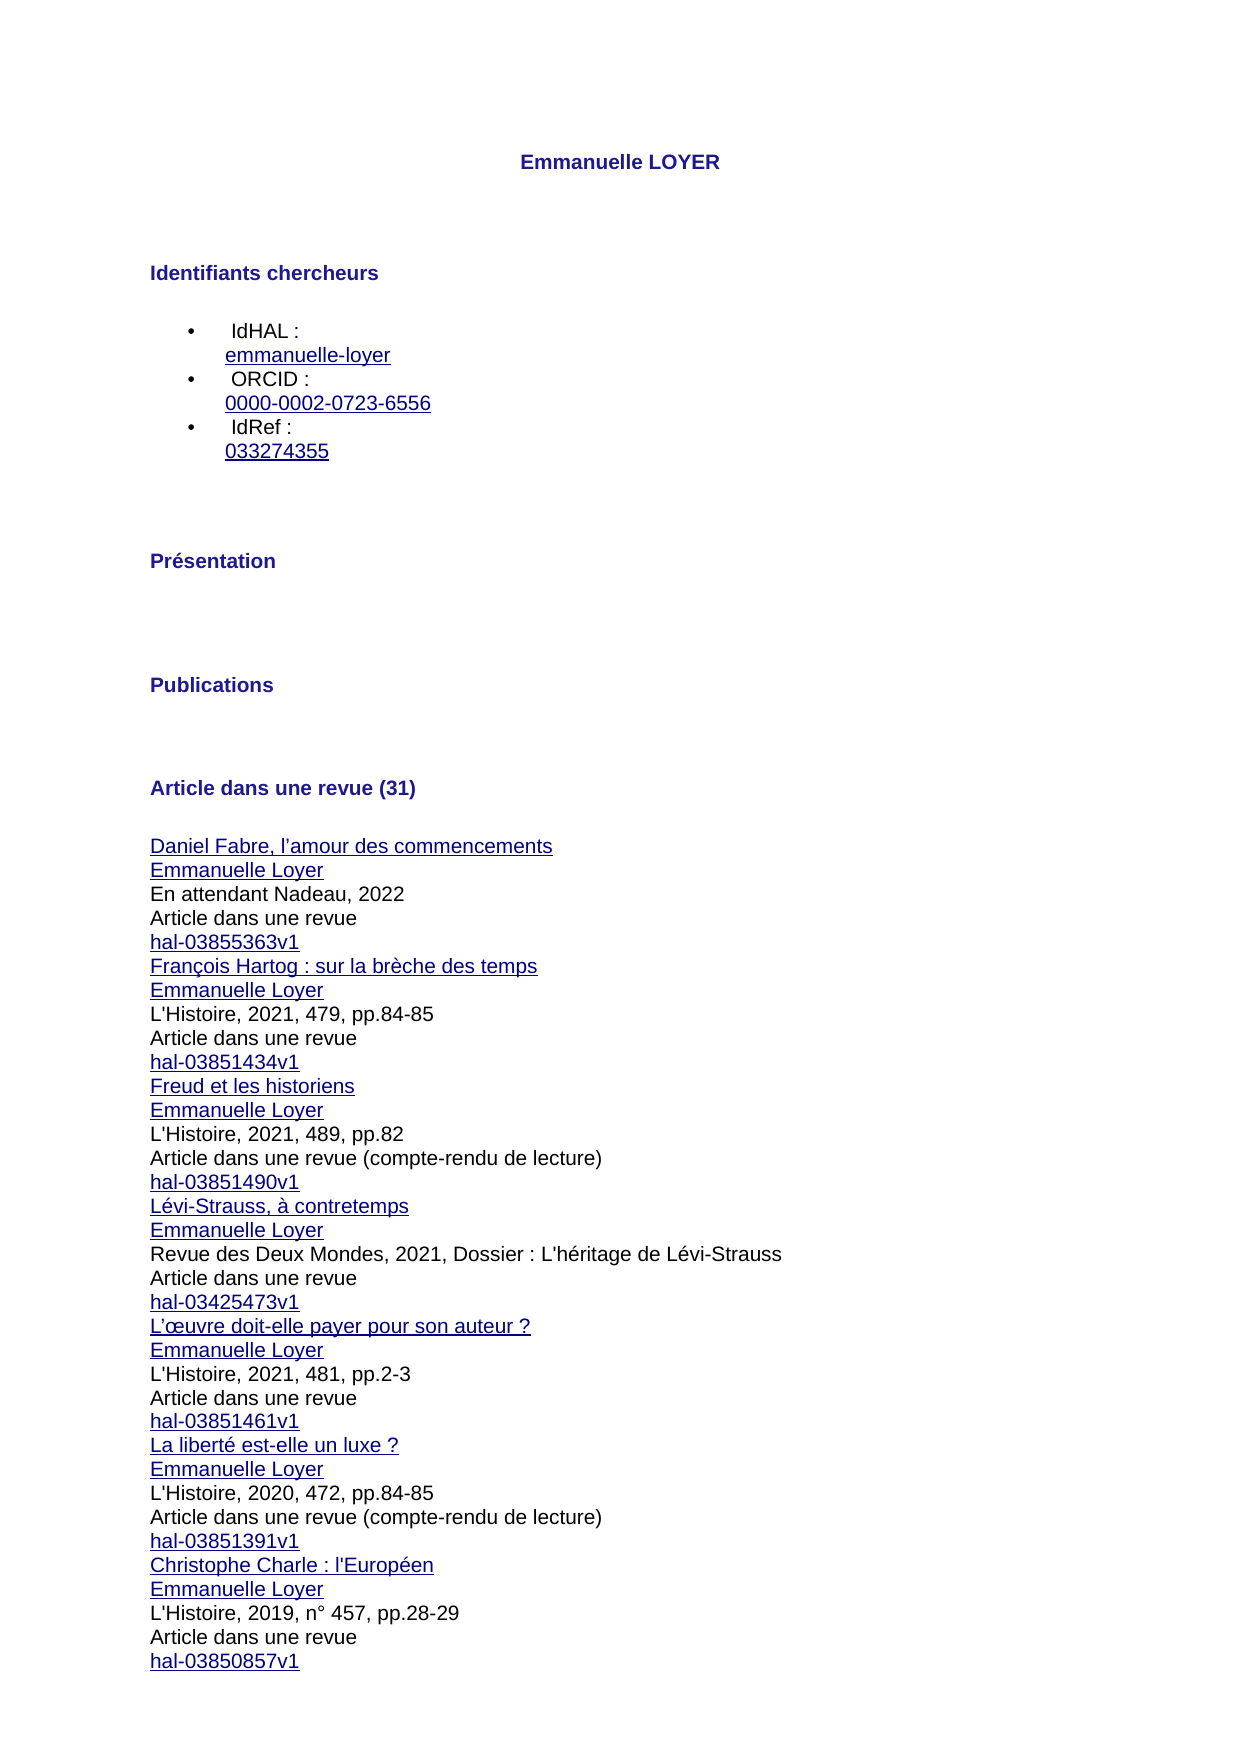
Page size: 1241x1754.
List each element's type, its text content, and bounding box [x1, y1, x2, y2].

list IdHAL : [187, 319, 1090, 343]
table_header Daniel Fabre, l’amour des commencements Emmanuelle Loyer En attendant Nadeau, 2022 Article dans une revue hal-03855363v1 [150, 834, 1090, 954]
list 0000-0002-0723-6556 [187, 391, 1090, 414]
subtitle Présentation [150, 549, 1090, 573]
table_cell La liberté est-elle un luxe ? Emmanuelle Loyer L'Histoire, 2020, 472, pp.84-85 Article dans une revue (compte-rendu de lecture) hal-03851391v1 [150, 1433, 1090, 1553]
list emmanuelle-loyer [187, 343, 1090, 367]
list ORCID : [187, 367, 1090, 391]
subtitle Identifiants chercheurs [150, 260, 1090, 284]
list IdRef : [187, 414, 1090, 438]
table_cell Christophe Charle : l'Européen Emmanuelle Loyer L'Histoire, 2019, n° 457, pp.28-29 Article dans une revue hal-03850857v1 [150, 1553, 1090, 1673]
subtitle Article dans une revue (31) [150, 776, 1090, 800]
list 033274355 [187, 438, 1090, 462]
table_cell Freud et les historiens Emmanuelle Loyer L'Histoire, 2021, 489, pp.82 Article dans une revue (compte-rendu de lecture) hal-03851490v1 [150, 1074, 1090, 1194]
subtitle Emmanuelle LOYER [150, 150, 1090, 174]
table_cell L’œuvre doit-elle payer pour son auteur ? Emmanuelle Loyer L'Histoire, 2021, 481, pp.2-3 Article dans une revue hal-03851461v1 [150, 1314, 1090, 1433]
table_cell Lévi-Strauss, à contretemps Emmanuelle Loyer Revue des Deux Mondes, 2021, Dossier : L'héritage de Lévi-Strauss Article dans une revue hal-03425473v1 [150, 1194, 1090, 1313]
subtitle Publications [150, 673, 1090, 697]
table_cell François Hartog : sur la brèche des temps Emmanuelle Loyer L'Histoire, 2021, 479, pp.84-85 Article dans une revue hal-03851434v1 [150, 954, 1090, 1074]
